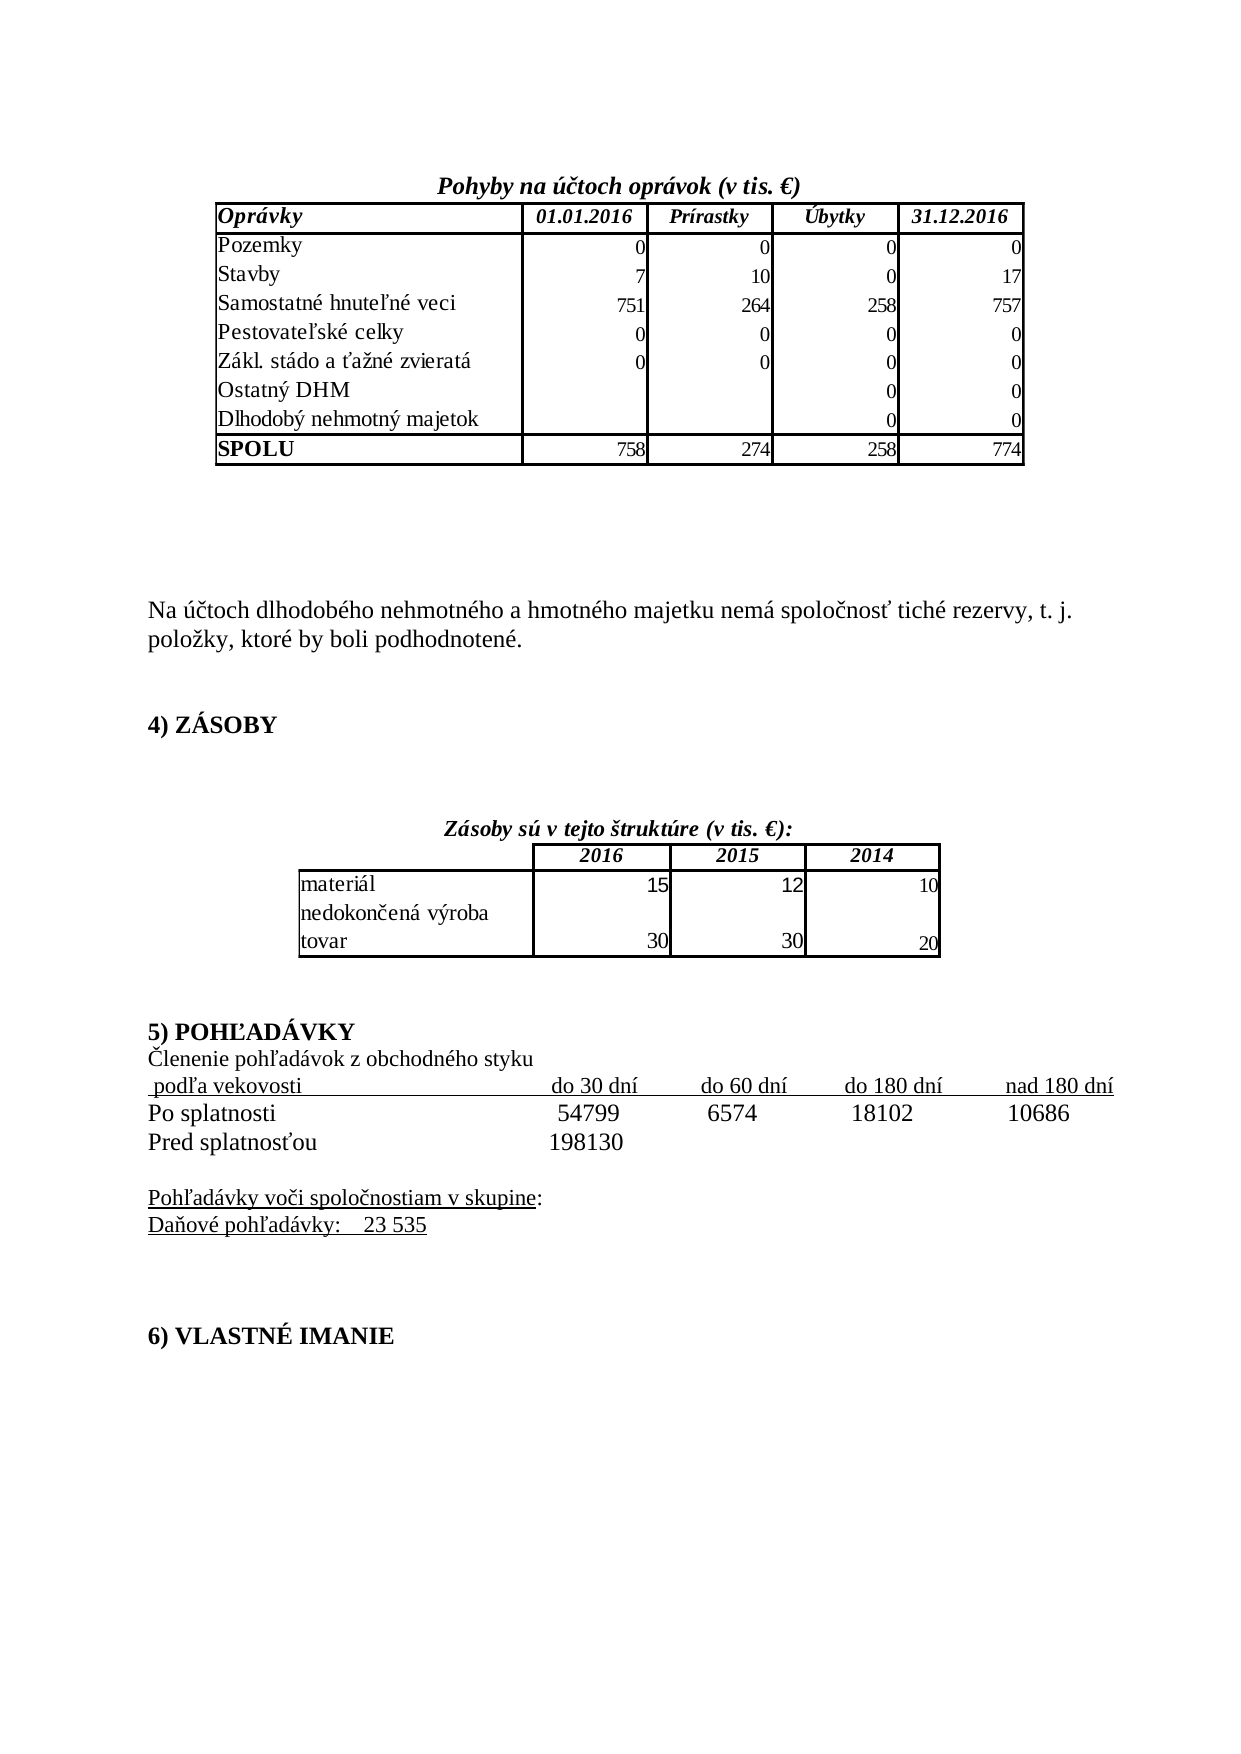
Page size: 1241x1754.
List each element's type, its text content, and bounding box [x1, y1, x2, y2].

subtitle 4) ZÁSOBY [148, 710, 1122, 739]
text Pohľadávky voči spoločnostiam v skupine: [148, 1184, 1122, 1211]
subtitle 6) VLASTNÉ IMANIE [148, 1321, 1122, 1350]
text Po splatnosti 54799 6574 18102 10686 [148, 1098, 1122, 1127]
subtitle podľa vekovosti do 30 dní do 60 dní do 180 dní nad 180 dní [148, 1072, 1122, 1098]
text Na účtoch dlhodobého nehmotného a hmotného majetku nemá spoločnosť tiché rezervy, t. j. položky, ktoré by boli podhodnotené. [148, 595, 1122, 653]
subtitle 5) POHĽADÁVKY [148, 1017, 1122, 1045]
text Pred splatnosťou 198130 [148, 1127, 1122, 1156]
text Daňové pohľadávky: 23 535 [148, 1211, 1122, 1237]
subtitle Členenie pohľadávok z obchodného styku [148, 1045, 1122, 1072]
